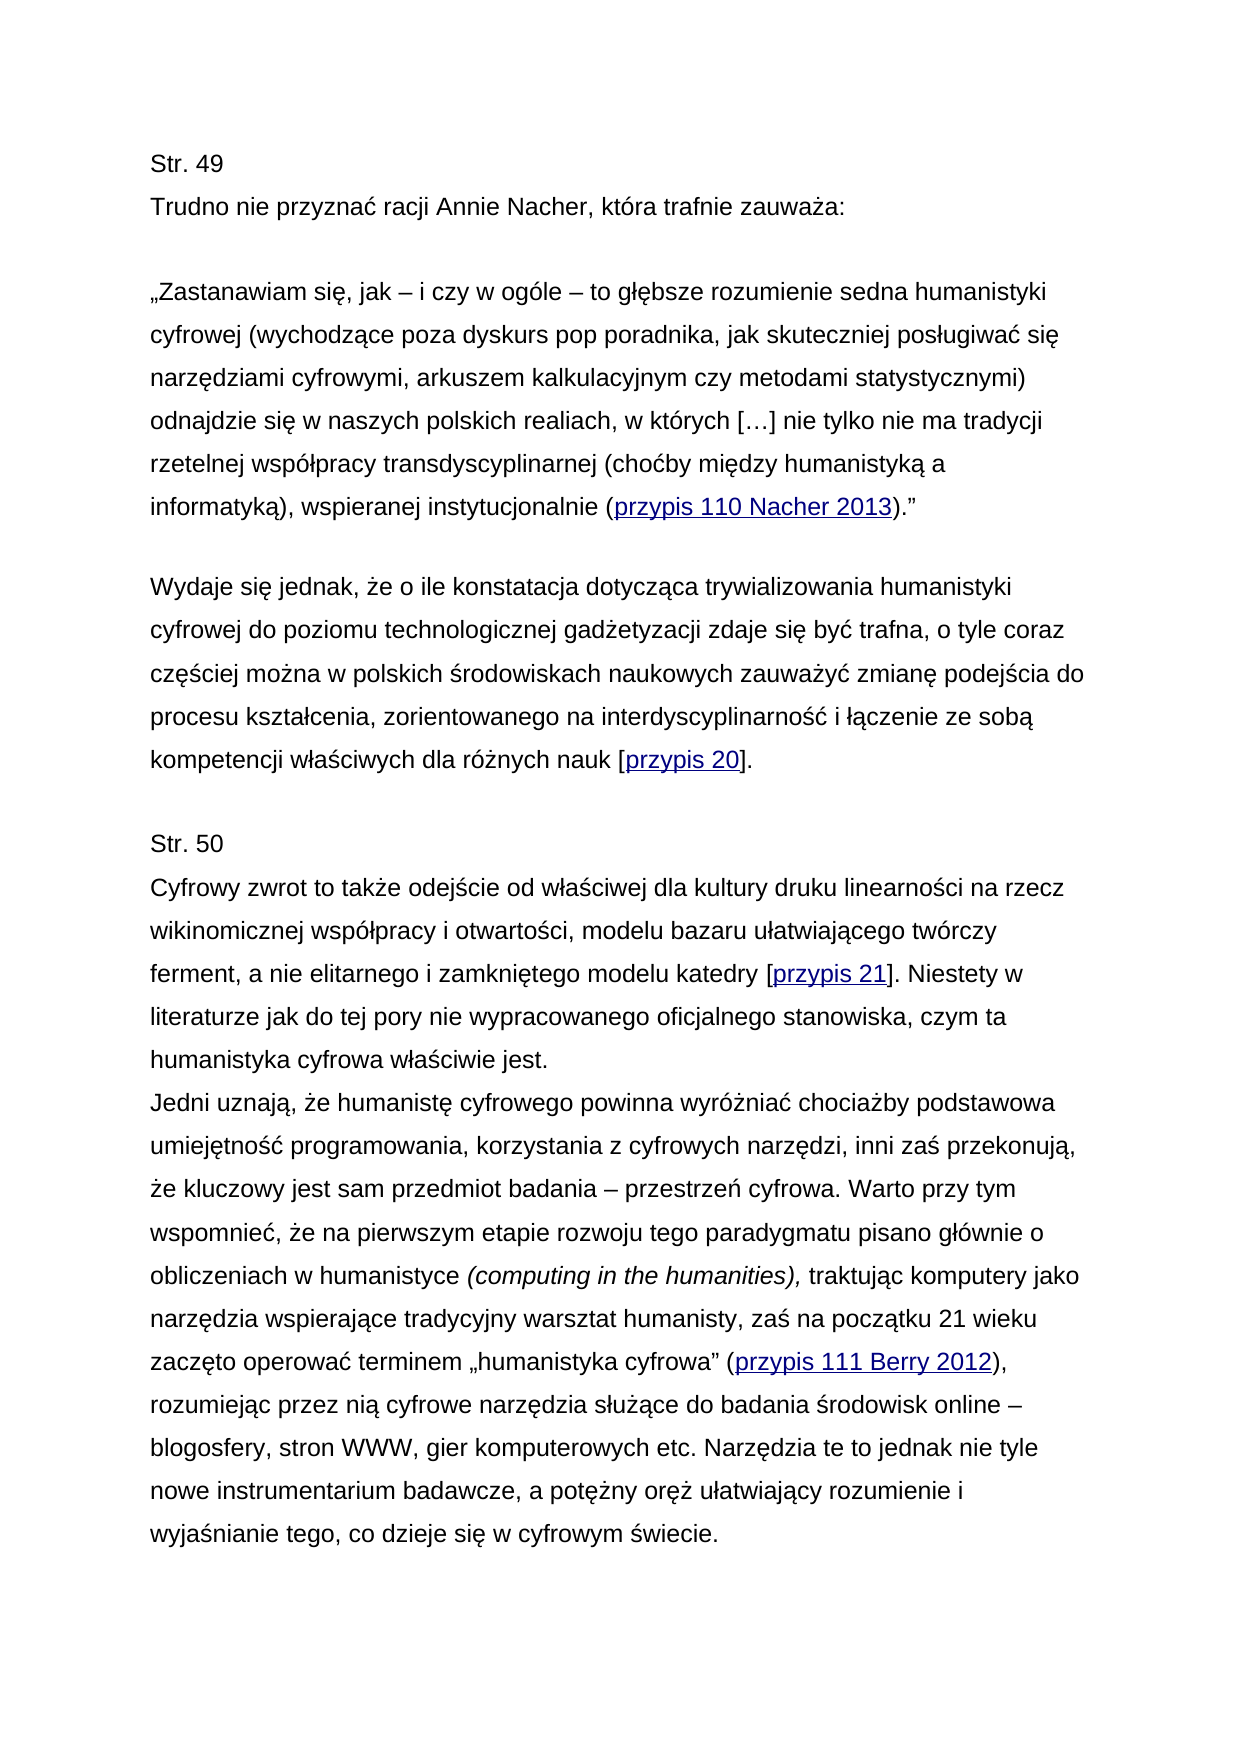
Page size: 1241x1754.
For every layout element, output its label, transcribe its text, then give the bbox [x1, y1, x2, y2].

text Str. 49 [150, 149, 1091, 178]
text Cyfrowy zwrot to także odejście od właściwej dla kultury druku linearności na rzecz wikinomicznej współpracy i otwartości, modelu bazaru ułatwiającego twórczy ferment, a nie elitarnego i zamkniętego modelu katedry [przypis 21]. Niestety w literaturze jak do tej pory nie wypracowanego oficjalnego stanowiska, czym ta humanistyka cyfrowa właściwie jest. [150, 872, 1091, 1074]
text Str. 50 [150, 829, 1091, 858]
text Wydaje się jednak, że o ile konstatacja dotycząca trywializowania humanistyki cyfrowej do poziomu technologicznej gadżetyzacji zdaje się być trafna, o tyle coraz częściej można w polskich środowiskach naukowych zauważyć zmianę podejścia do procesu kształcenia, zorientowanego na interdyscyplinarność i łączenie ze sobą kompetencji właściwych dla różnych nauk [przypis 20]. [150, 572, 1091, 774]
text Jedni uznają, że humanistę cyfrowego powinna wyróżniać chociażby podstawowa umiejętność programowania, korzystania z cyfrowych narzędzi, inni zaś przekonują, że kluczowy jest sam przedmiot badania – przestrzeń cyfrowa. Warto przy tym wspomnieć, że na pierwszym etapie rozwoju tego paradygmatu pisano głównie o obliczeniach w humanistyce (computing in the humanities), traktując komputery jako narzędzia wspierające tradycyjny warsztat humanisty, zaś na początku 21 wieku zaczęto operować terminem „humanistyka cyfrowa” (przypis 111 Berry 2012), rozumiejąc przez nią cyfrowe narzędzia służące do badania środowisk online – blogosfery, stron WWW, gier komputerowych etc. Narzędzia te to jednak nie tyle nowe instrumentarium badawcze, a potężny oręż ułatwiający rozumienie i wyjaśnianie tego, co dzieje się w cyfrowym świecie. [150, 1088, 1091, 1548]
text Trudno nie przyznać racji Annie Nacher, która trafnie zauważa: [150, 192, 1091, 221]
text „Zastanawiam się, jak – i czy w ogóle – to głębsze rozumienie sedna humanistyki cyfrowej (wychodzące poza dyskurs pop poradnika, jak skuteczniej posługiwać się narzędziami cyfrowymi, arkuszem kalkulacyjnym czy metodami statystycznymi) odnajdzie się w naszych polskich realiach, w których […] nie tylko nie ma tradycji rzetelnej współpracy transdyscyplinarnej (choćby między humanistyką a informatyką), wspieranej instytucjonalnie (przypis 110 Nacher 2013).” [150, 277, 1091, 521]
